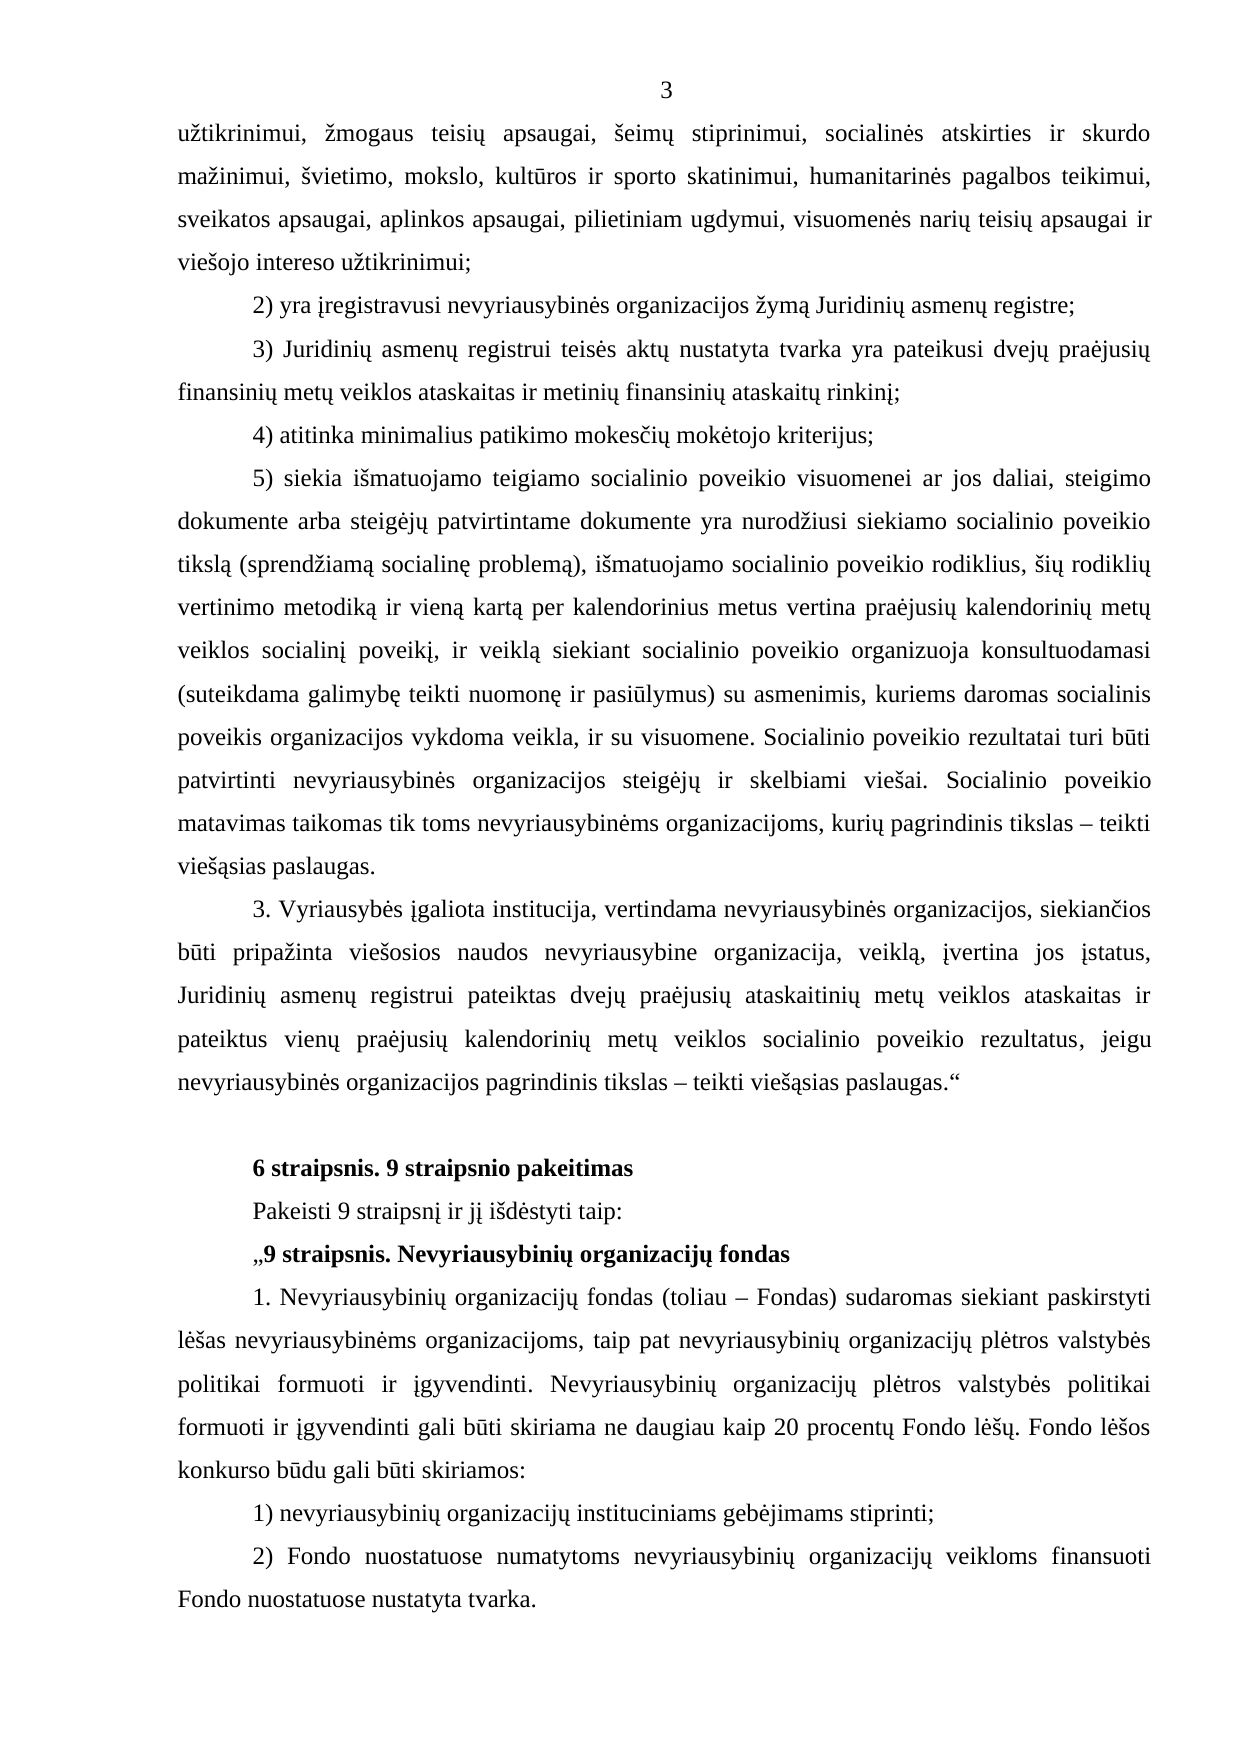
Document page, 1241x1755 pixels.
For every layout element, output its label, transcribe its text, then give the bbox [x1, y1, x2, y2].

text 3) Juridinių asmenų registrui teisės aktų nustatyta tvarka yra pateikusi dvejų praėjusių finansinių metų veiklos ataskaitas ir metinių finansinių ataskaitų rinkinį; [177, 334, 1152, 406]
text 1) nevyriausybinių organizacijų instituciniams gebėjimams stiprinti; [177, 1498, 1152, 1527]
text 4) atitinka minimalius patikimo mokesčių mokėtojo kriterijus; [177, 420, 1152, 449]
text 2) Fondo nuostatuose numatytoms nevyriausybinių organizacijų veikloms finansuoti Fondo nuostatuose nustatyta tvarka. [177, 1541, 1152, 1613]
text 6 straipsnis. 9 straipsnio pakeitimas [177, 1153, 1152, 1182]
text 3. Vyriausybės įgaliota institucija, vertindama nevyriausybinės organizacijos, siekiančios būti pripažinta viešosios naudos nevyriausybine organizacija, veiklą, įvertina jos įstatus, Juridinių asmenų registrui pateiktas dvejų praėjusių ataskaitinių metų veiklos ataskaitas ir pateiktus vienų praėjusių kalendorinių metų veiklos socialinio poveikio rezultatus, jeigu nevyriausybinės organizacijos pagrindinis tikslas – teikti viešąsias paslaugas.“ [177, 894, 1152, 1096]
text „9 straipsnis. Nevyriausybinių organizacijų fondas [177, 1239, 1152, 1268]
text 5) siekia išmatuojamo teigiamo socialinio poveikio visuomenei ar jos daliai, steigimo dokumente arba steigėjų patvirtintame dokumente yra nurodžiusi siekiamo socialinio poveikio tikslą (sprendžiamą socialinę problemą), išmatuojamo socialinio poveikio rodiklius, šių rodiklių vertinimo metodiką ir vieną kartą per kalendorinius metus vertina praėjusių kalendorinių metų veiklos socialinį poveikį, ir veiklą siekiant socialinio poveikio organizuoja konsultuodamasi (suteikdama galimybę teikti nuomonę ir pasiūlymus) su asmenimis, kuriems daromas socialinis poveikis organizacijos vykdoma veikla, ir su visuomene. Socialinio poveikio rezultatai turi būti patvirtinti nevyriausybinės organizacijos steigėjų ir skelbiami viešai. Socialinio poveikio matavimas taikomas tik toms nevyriausybinėms organizacijoms, kurių pagrindinis tikslas – teikti viešąsias paslaugas. [177, 463, 1152, 880]
text užtikrinimui, žmogaus teisių apsaugai, šeimų stiprinimui, socialinės atskirties ir skurdo mažinimui, švietimo, mokslo, kultūros ir sporto skatinimui, humanitarinės pagalbos teikimui, sveikatos apsaugai, aplinkos apsaugai, pilietiniam ugdymui, visuomenės narių teisių apsaugai ir viešojo intereso užtikrinimui; [177, 118, 1152, 276]
text 2) yra įregistravusi nevyriausybinės organizacijos žymą Juridinių asmenų registre; [177, 291, 1152, 319]
text 1. Nevyriausybinių organizacijų fondas (toliau – Fondas) sudaromas siekiant paskirstyti lėšas nevyriausybinėms organizacijoms, taip pat nevyriausybinių organizacijų plėtros valstybės politikai formuoti ir įgyvendinti. Nevyriausybinių organizacijų plėtros valstybės politikai formuoti ir įgyvendinti gali būti skiriama ne daugiau kaip 20 procentų Fondo lėšų. Fondo lėšos konkurso būdu gali būti skiriamos: [177, 1282, 1152, 1484]
text Pakeisti 9 straipsnį ir jį išdėstyti taip: [177, 1196, 1152, 1225]
